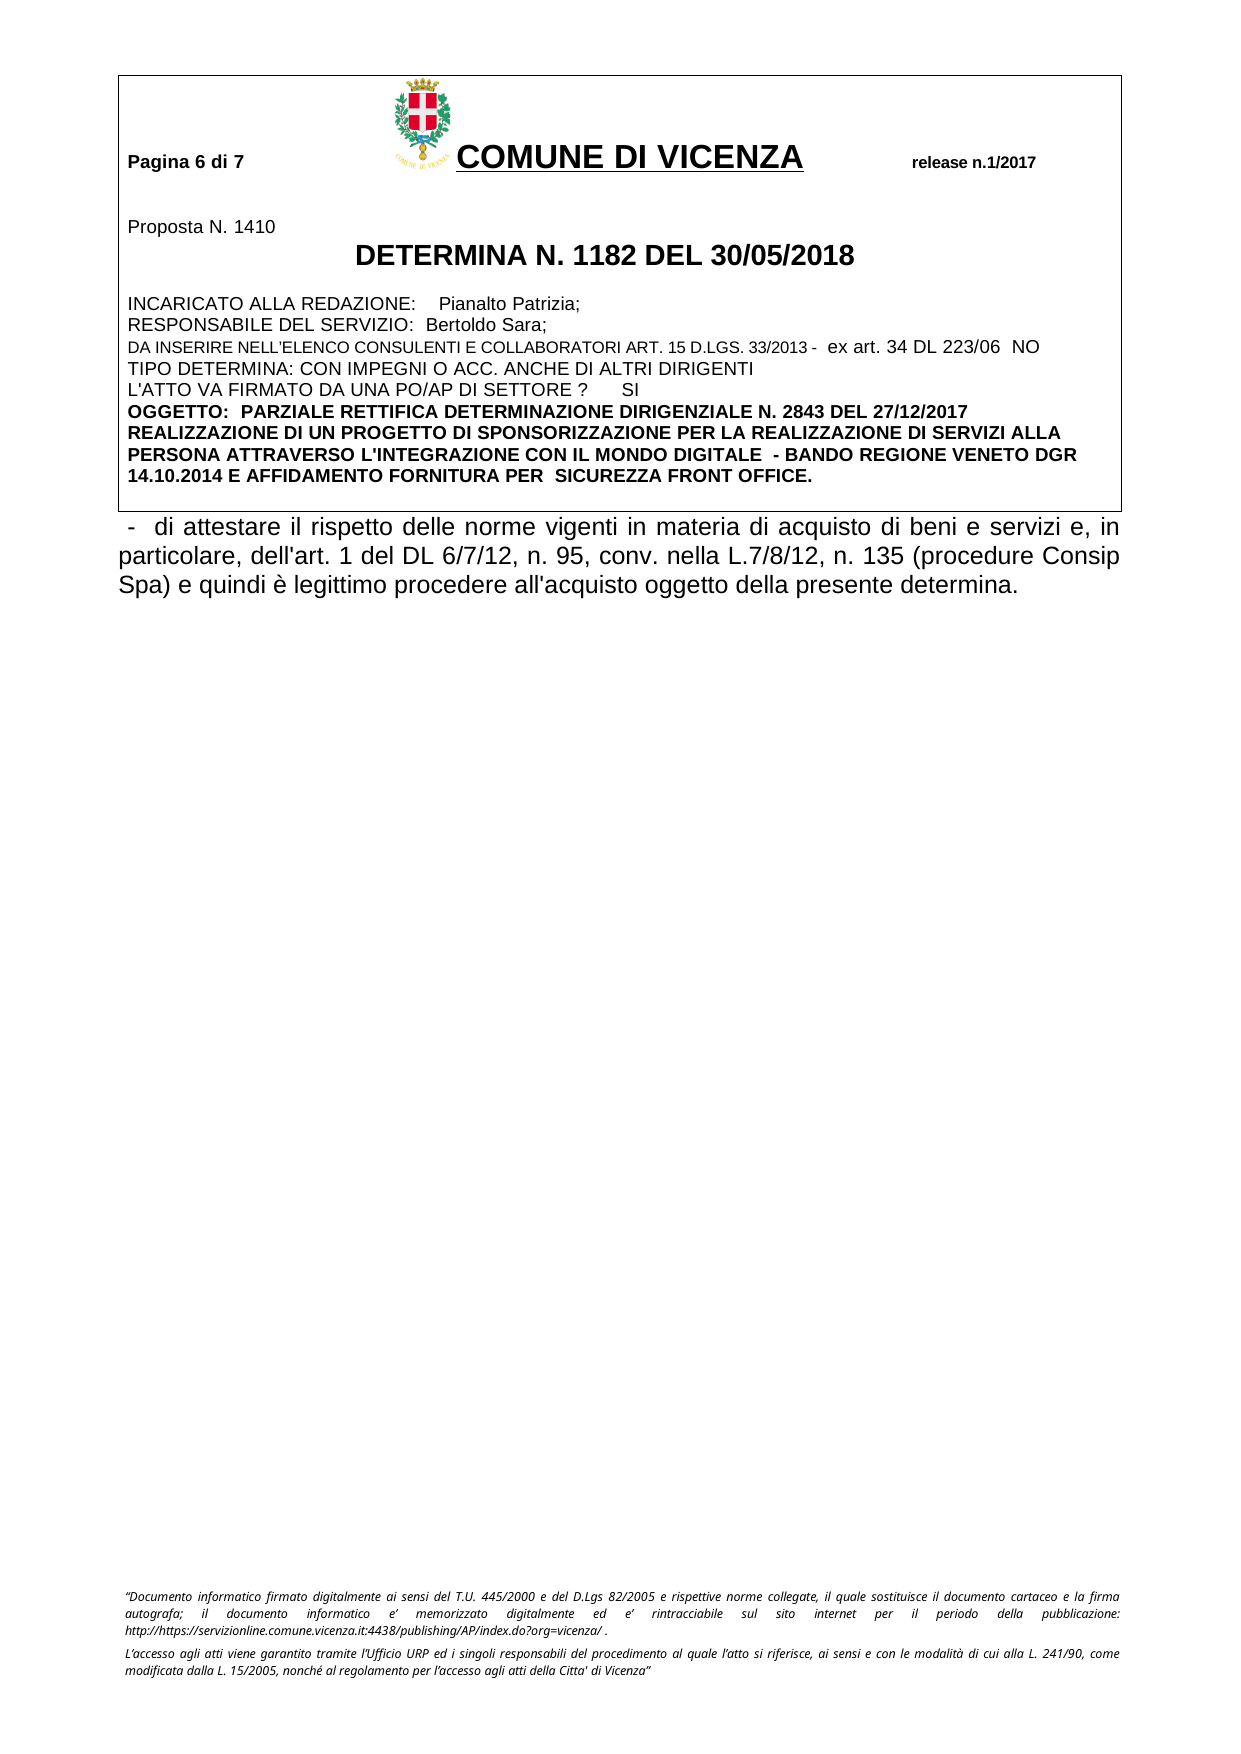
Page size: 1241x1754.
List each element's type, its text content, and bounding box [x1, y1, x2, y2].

text - di attestare il rispetto delle norme vigenti in materia di acquisto di beni e servizi e, in particolare, dell'art. 1 del DL 6/7/12, n. 95, conv. nella L.7/8/12, n. 135 (procedure Consip Spa) e quindi è legittimo procedere all'acquisto oggetto della presente determina. [118, 512, 1122, 599]
picture [394, 78, 451, 169]
